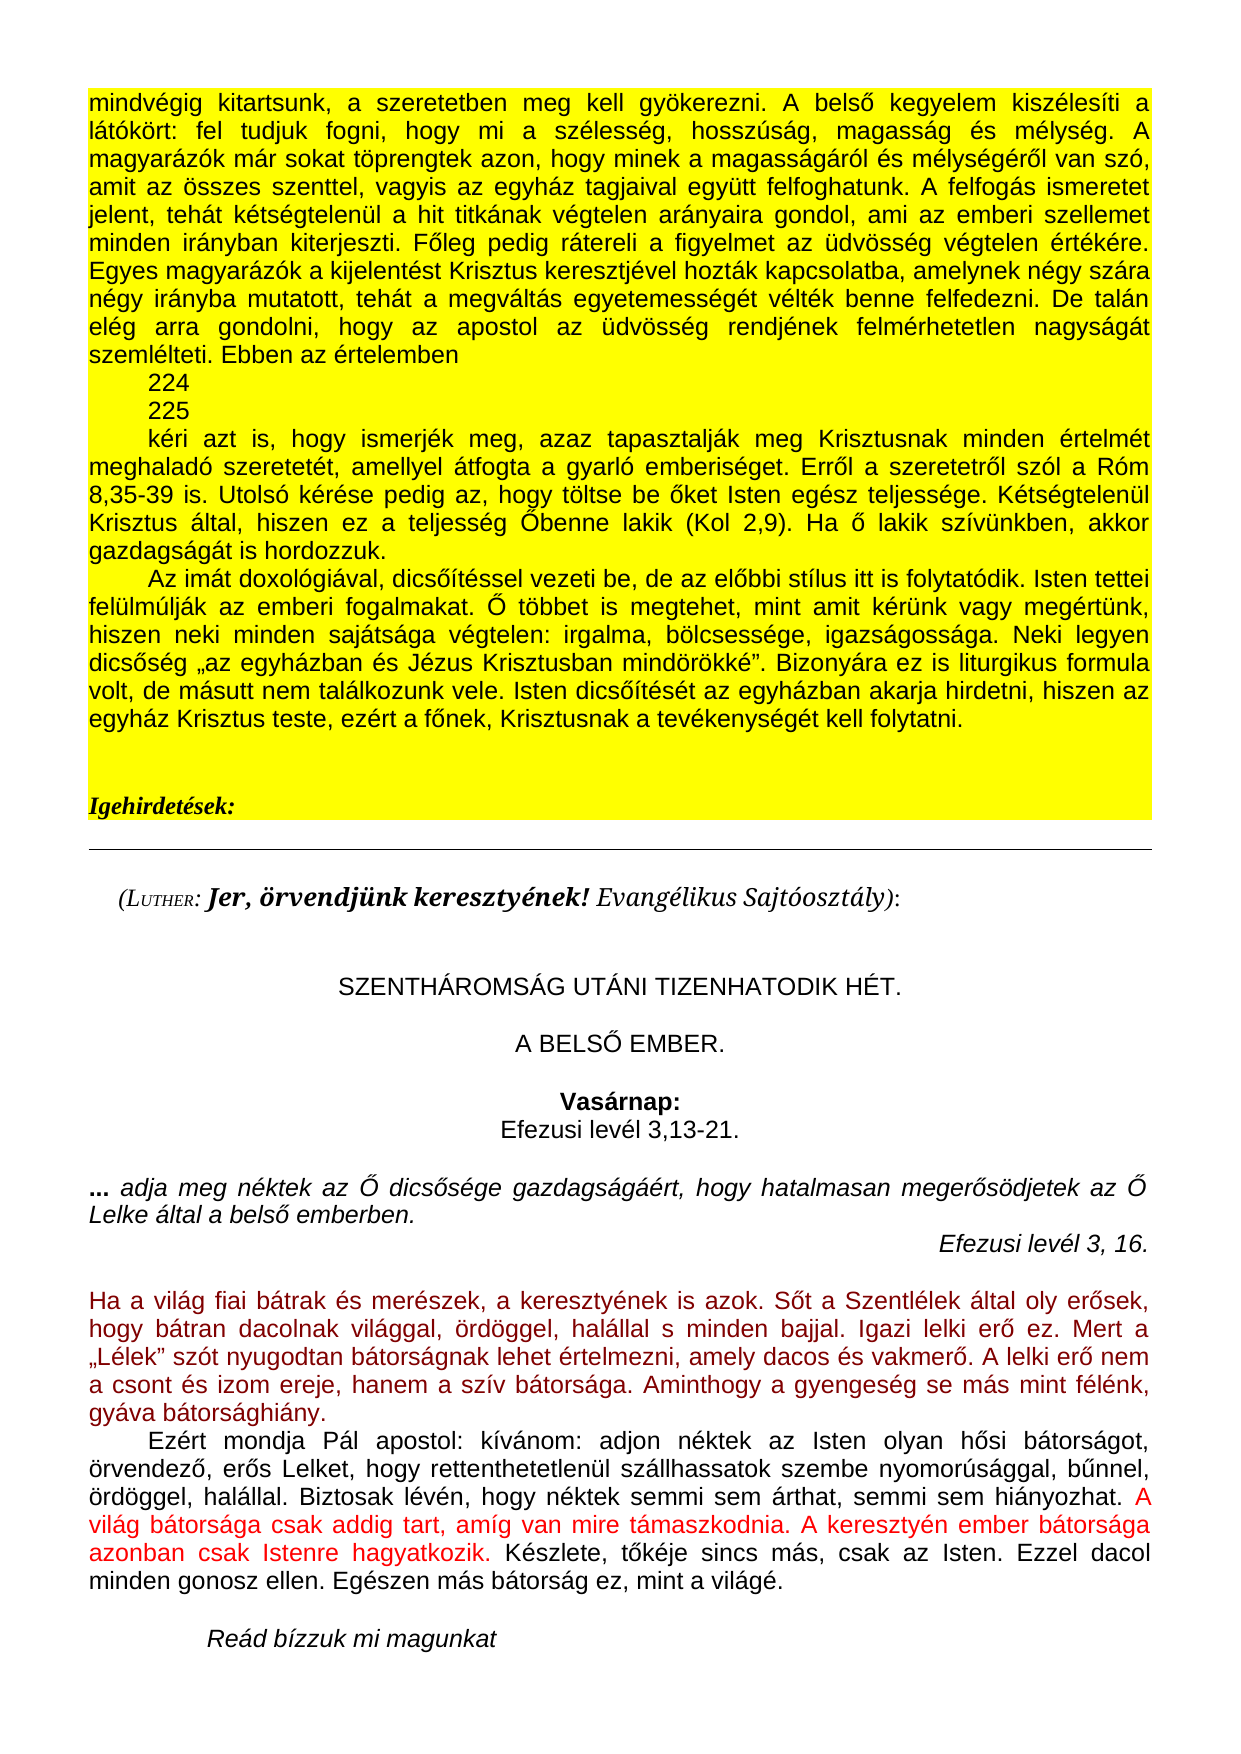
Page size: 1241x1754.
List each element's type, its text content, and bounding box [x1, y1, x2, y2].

text Igehirdetések: [88, 792, 1152, 820]
text 224 [88, 369, 1152, 397]
text Az imát doxológiával, dicsőítéssel vezeti be, de az előbbi stílus itt is folytatódik. Isten tettei felülmúlják az emberi fogalmakat. Ő többet is megtehet, mint amit kérünk vagy megértünk, hiszen neki minden sajátsága végtelen: irgalma, bölcsessége, igazságossága. Neki legyen dicsőség „az egyházban és Jézus Krisztusban mindörökké”. Bizonyára ez is liturgikus formula volt, de másutt nem találkozunk vele. Isten dicsőítését az egyházban akarja hirdetni, hiszen az egyház Krisztus teste, ezért a főnek, Krisztusnak a tevékenységét kell folytatni. [88, 565, 1152, 733]
text Ha a világ fiai bátrak és merészek, a keresztyének is azok. Sőt a Szentlélek által oly erősek, hogy bátran dacolnak világgal, ördöggel, halállal s minden bajjal. Igazi lelki erő ez. Mert a „Lélek” szót nyugodtan bátorságnak lehet értelmezni, amely dacos és vakmerő. A lelki erő nem a csont és izom ereje, hanem a szív bátorsága. Aminthogy a gyengeség se más mint félénk, gyáva bátorsághiány. [88, 1287, 1152, 1427]
text A BELSŐ EMBER. [88, 1030, 1152, 1058]
text SZENTHÁROMSÁG UTÁNI TIZENHATODIK HÉT. [88, 973, 1152, 1001]
text Vasárnap: Efezusi levél 3,13-21. [88, 1088, 1152, 1144]
text mindvégig kitartsunk, a szeretetben meg kell gyökerezni. A belső kegyelem kiszélesíti a látókört: fel tudjuk fogni, hogy mi a szélesség, hosszúság, magasság és mélység. A magyarázók már sokat töprengtek azon, hogy minek a magasságáról és mélységéről van szó, amit az összes szenttel, vagyis az egyház tagjaival együtt felfoghatunk. A felfogás ismeretet jelent, tehát kétségtelenül a hit titkának végtelen arányaira gondol, ami az emberi szellemet minden irányban kiterjeszti. Főleg pedig rátereli a figyelmet az üdvösség végtelen értékére. Egyes magyarázók a kijelentést Krisztus keresztjével hozták kapcsolatba, amelynek négy szára négy irányba mutatott, tehát a megváltás egyetemességét vélték benne felfedezni. De talán elég arra gondolni, hogy az apostol az üdvösség rendjének felmérhetetlen nagyságát szemlélteti. Ebben az értelemben [88, 88, 1152, 369]
text (Luther: Jer, örvendjünk keresztyének! Evangélikus Sajtóosztály): [88, 850, 1152, 943]
text ... adja meg néktek az Ő dicsősége gazdagságáért, hogy hatalmasan megerősödjetek az Ő Lelke által a belső emberben. [88, 1173, 1152, 1229]
text Efezusi levél 3, 16. [88, 1229, 1152, 1257]
text kéri azt is, hogy ismerjék meg, azaz tapasztalják meg Krisztusnak minden értelmét meghaladó szeretetét, amellyel átfogta a gyarló emberiséget. Erről a szeretetről szól a Róm 8,35-39 is. Utolsó kérése pedig az, hogy töltse be őket Isten egész teljessége. Kétségtelenül Krisztus által, hiszen ez a teljesség Őbenne lakik (Kol 2,9). Ha ő lakik szívünkben, akkor gazdagságát is hordozzuk. [88, 425, 1152, 565]
text 225 [88, 397, 1152, 425]
text Ezért mondja Pál apostol: kívánom: adjon néktek az Isten olyan hősi bátorságot, örvendező, erős Lelket, hogy rettenthetetlenül szállhassatok szembe nyomorúsággal, bűnnel, ördöggel, halállal. Biztosak lévén, hogy néktek semmi sem árthat, semmi sem hiányozhat. A világ bátorsága csak addig tart, amíg van mire támaszkodnia. A keresztyén ember bátorsága azonban csak Istenre hagyatkozik. Készlete, tőkéje sincs más, csak az Isten. Ezzel dacol minden gonosz ellen. Egészen más bátorság ez, mint a világé. [88, 1427, 1152, 1595]
text Reád bízzuk mi magunkat [207, 1624, 1152, 1652]
